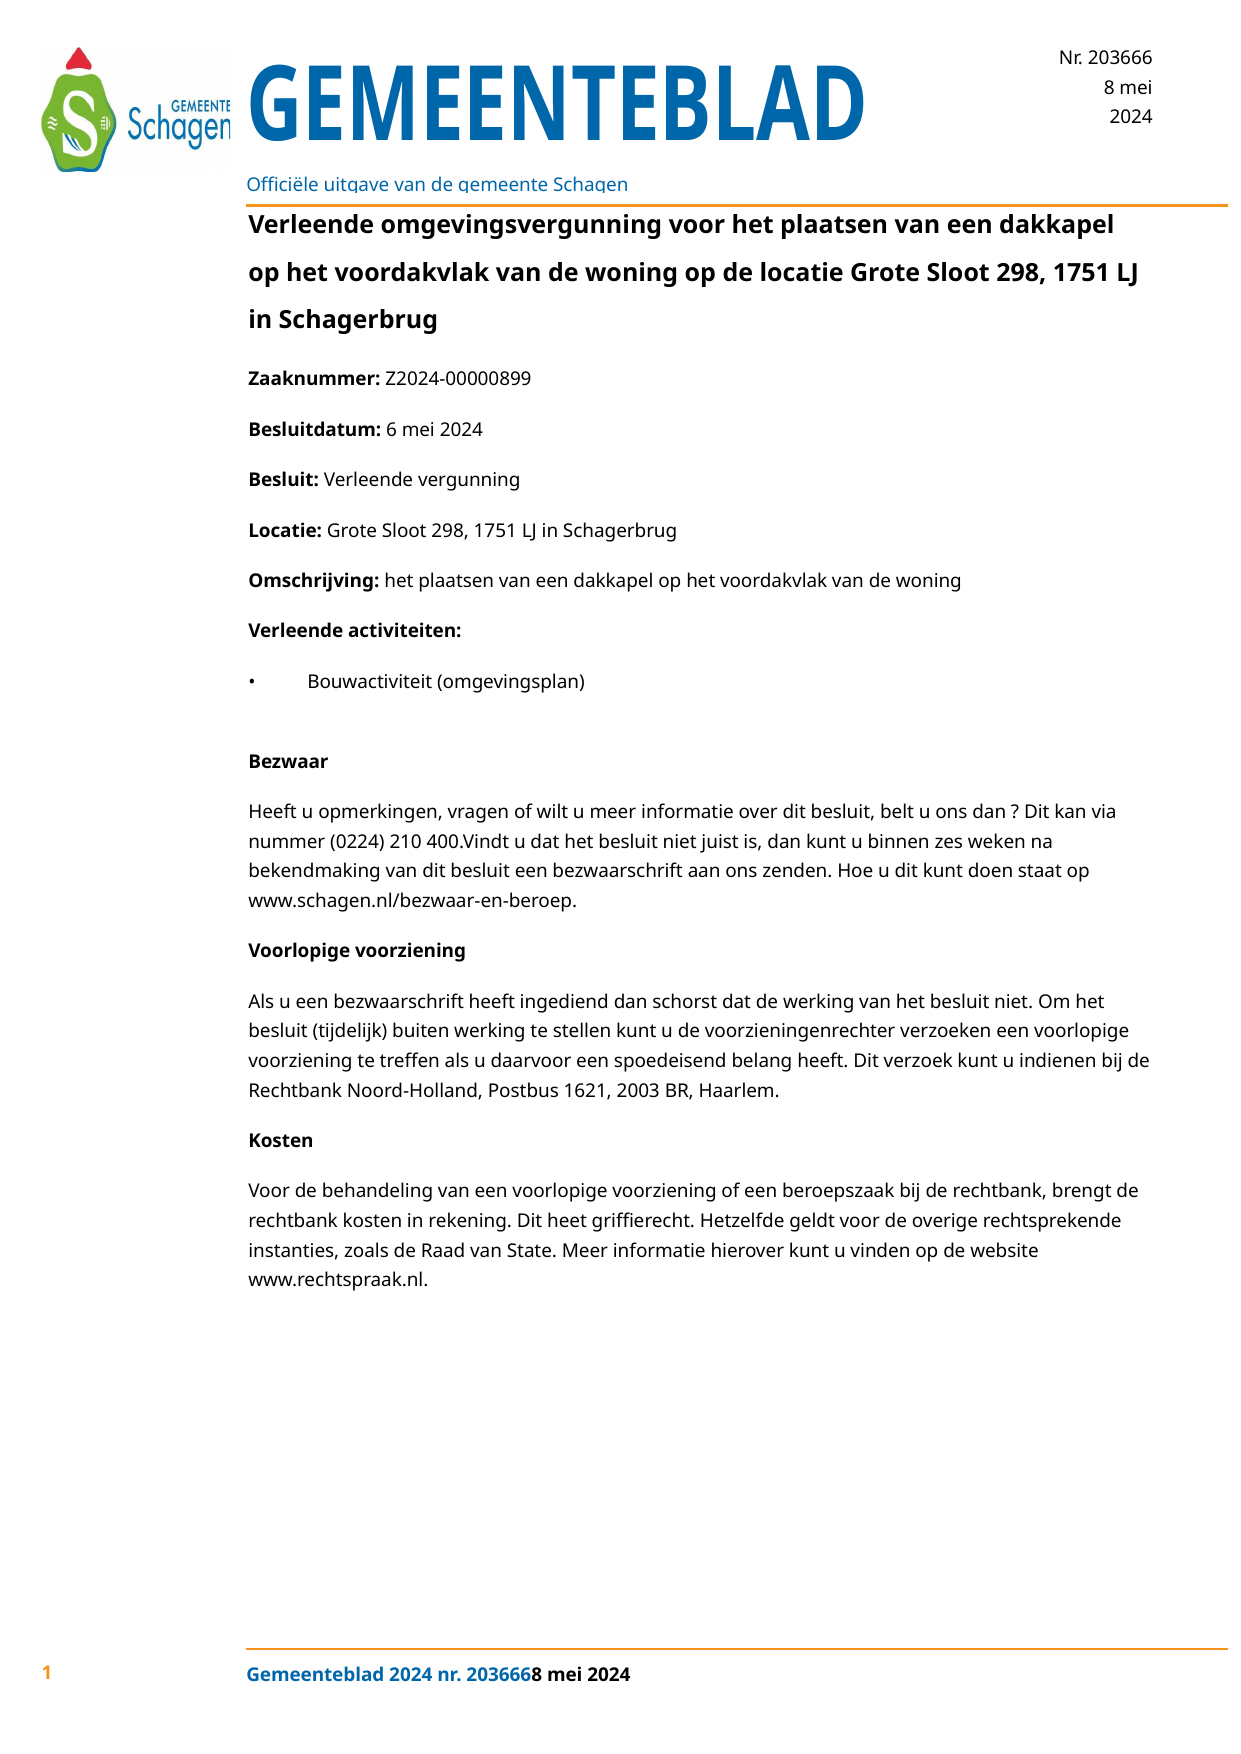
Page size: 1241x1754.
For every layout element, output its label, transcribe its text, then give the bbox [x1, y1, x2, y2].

list Bouwactiviteit (omgevingsplan) [248, 668, 1152, 694]
text Voorlopige voorziening [248, 938, 1152, 963]
text Verleende activiteiten: [248, 618, 1152, 643]
text Als u een bezwaarschrift heeft ingediend dan schorst dat de werking van het besluit niet. Om het besluit (tijdelijk) buiten werking te stellen kunt u de voorzieningenrechter verzoeken een voorlopige voorziening te treffen als u daarvoor een spoedeisend belang heeft. Dit verzoek kunt u indienen bij de Rechtbank Noord-Holland, Postbus 1621, 2003 BR, Haarlem. [248, 988, 1152, 1102]
text Besluitdatum: 6 mei 2024 [248, 416, 1152, 442]
text Besluit: Verleende vergunning [248, 466, 1152, 492]
text Zaaknummer: Z2024-00000899 [248, 366, 1152, 391]
text Locatie: Grote Sloot 298, 1751 LJ in Schagerbrug [248, 517, 1152, 542]
text Voor de behandeling van een voorlopige voorziening of een beroepszaak bij de rechtbank, brengt de rechtbank kosten in rekening. Dit heet griffierecht. Hetzelfde geldt voor de overige rechtsprekende instanties, zoals de Raad van State. Meer informatie hierover kunt u vinden op de website www.rechtspraak.nl. [248, 1178, 1152, 1292]
text Omschrijving: het plaatsen van een dakkapel op het voordakvlak van de woning [248, 567, 1152, 593]
text Bezwaar [248, 748, 1152, 774]
text Kosten [248, 1127, 1152, 1153]
text Verleende omgevingsvergunning voor het plaatsen van een dakkapel op het voordakvlak van de woning op de locatie Grote Sloot 298, 1751 LJ in Schagerbrug [248, 207, 1152, 336]
text Heeft u opmerkingen, vragen of wilt u meer informatie over dit besluit, belt u ons dan ? Dit kan via nummer (0224) 210 400.Vindt u dat het besluit niet juist is, dan kunt u binnen zes weken na bekendmaking van dit besluit een bezwaarschrift aan ons zenden. Hoe u dit kunt doen staat op www.schagen.nl/bezwaar-en-beroep. [248, 798, 1152, 913]
picture [41, 47, 231, 172]
